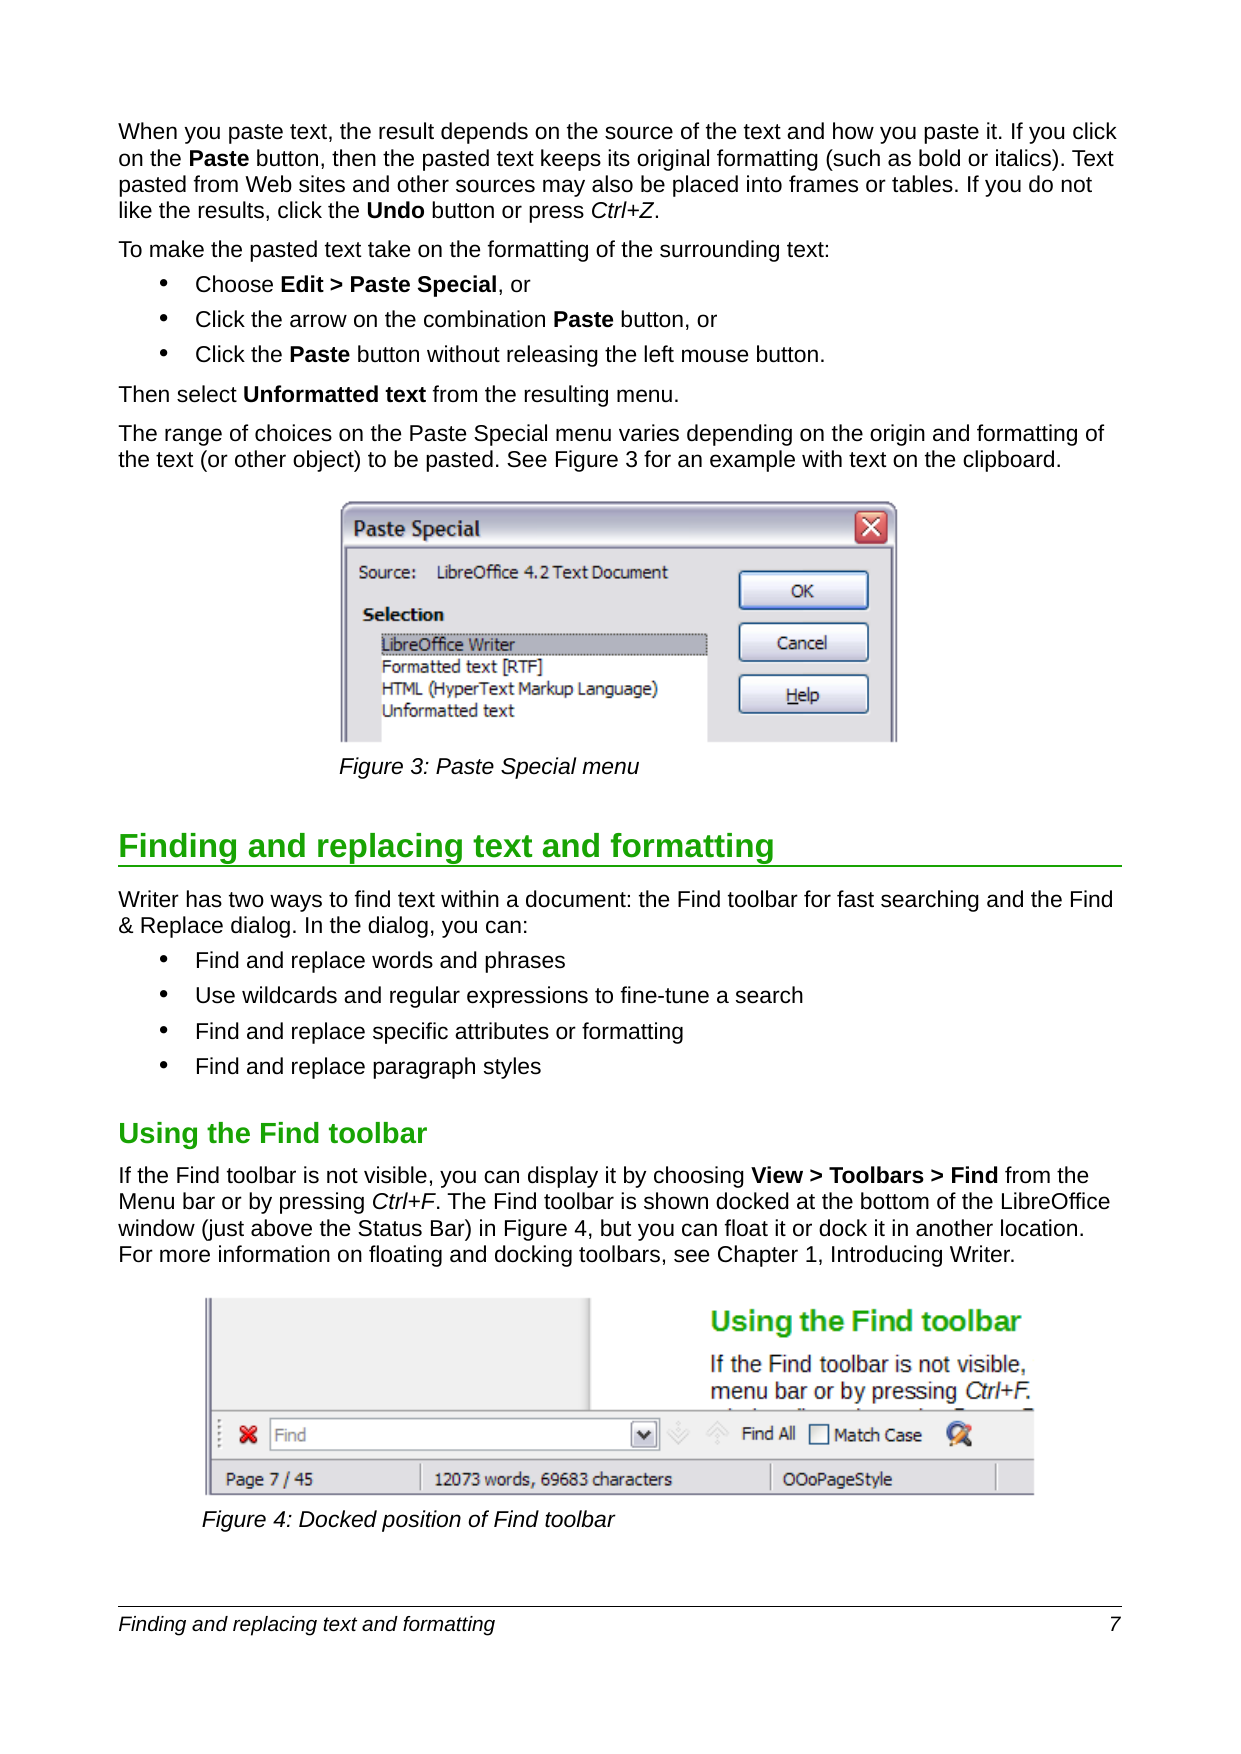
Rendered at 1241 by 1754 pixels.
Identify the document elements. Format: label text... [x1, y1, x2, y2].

list Click the Paste button without releasing the left mouse button. [156, 340, 1122, 369]
list To make the pasted text take on the formatting of the surrounding text: [118, 236, 1122, 262]
text When you paste text, the result depends on the source of the text and how you paste it. If you click on the Paste button, then the pasted text keeps its original formatting (such as bold or italics). Text pasted from Web sites and other sources may also be placed into frames or tables. If you do not like the results, click the Undo button or press Ctrl+Z. [118, 118, 1122, 223]
list Find and replace words and phrases [156, 945, 1122, 974]
list Find and replace specific attributes or formatting [156, 1016, 1122, 1045]
list Choose Edit > Paste Special, or [156, 269, 1122, 298]
text The range of choices on the Paste Special menu varies depending on the origin and formatting of the text (or other object) to be pasted. See Figure 3 for an example with text on the clipboard. [118, 420, 1122, 473]
text Then select Unformatted text from the resulting menu. [118, 381, 1122, 408]
list Use wildcards and regular expressions to fine-tune a search [156, 981, 1122, 1010]
list Writer has two ways to find text within a document: the Find toolbar for fast searching and the Find & Replace dialog. In the dialog, you can: [118, 886, 1122, 939]
list Find and replace paragraph styles [156, 1051, 1122, 1081]
subtitle Finding and replacing text and formatting [118, 827, 1122, 865]
text Figure 4: Docked position of Find toolbar [202, 1506, 1039, 1532]
text Figure 3: Paste Special menu [339, 753, 901, 779]
picture [201, 1292, 1039, 1500]
subtitle Using the Find toolbar [118, 1116, 1122, 1149]
picture [338, 497, 902, 747]
text If the Find toolbar is not visible, you can display it by choosing View > Toolbars > Find from the Menu bar or by pressing Ctrl+F. The Find toolbar is shown docked at the bottom of the LibreOffice window (just above the Status Bar) in Figure 4, but you can float it or dock it in another location. For more information on floating and docking toolbars, see Chapter 1, Introducing Writer. [118, 1162, 1122, 1267]
list Click the arrow on the combination Paste button, or [156, 304, 1122, 333]
